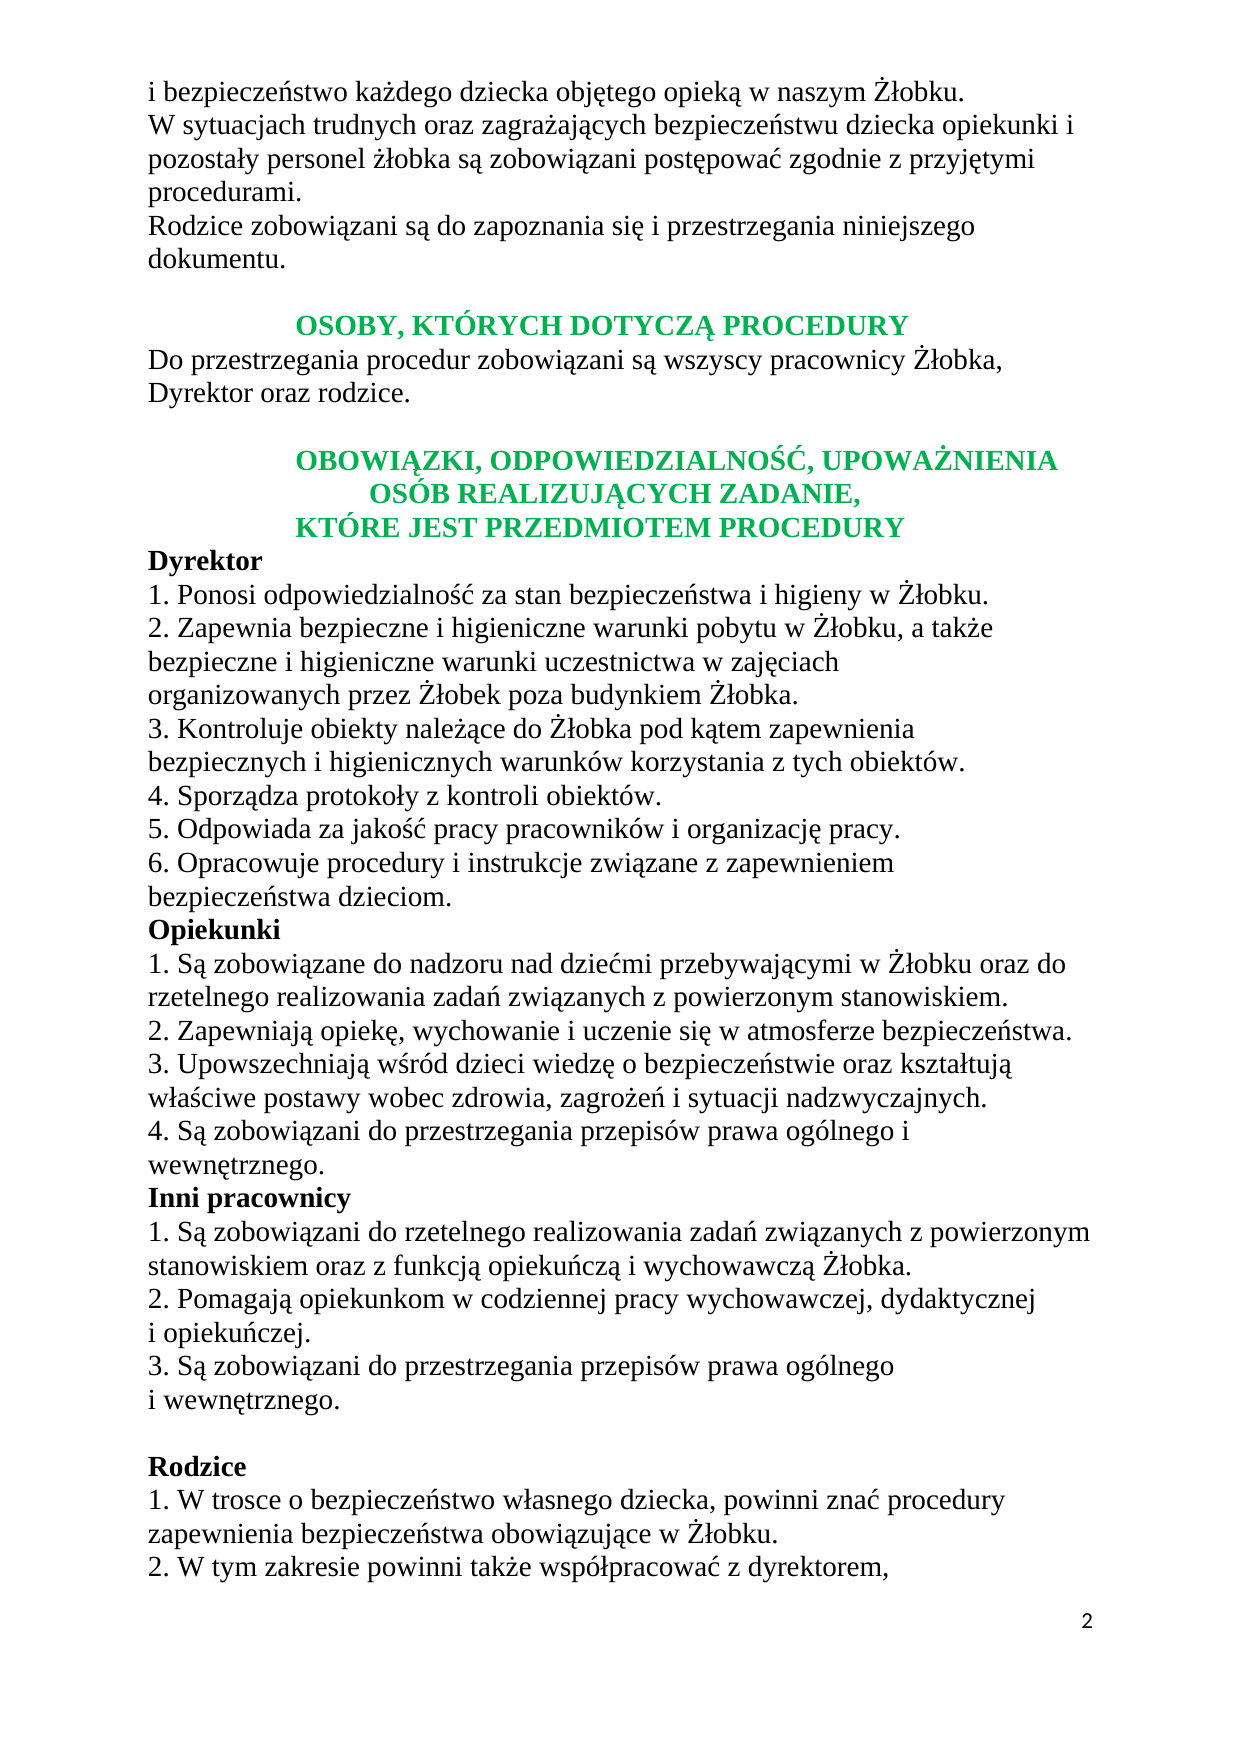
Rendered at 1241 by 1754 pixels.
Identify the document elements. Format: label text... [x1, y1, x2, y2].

text i bezpieczeństwo każdego dziecka objętego opieką w naszym Żłobku. [148, 74, 1093, 107]
text 6. Opracowuje procedury i instrukcje związane z zapewnieniem [148, 845, 1093, 879]
text 5. Odpowiada za jakość pracy pracowników i organizację pracy. [148, 812, 1093, 845]
text organizowanych przez Żłobek poza budynkiem Żłobka. [148, 677, 1093, 711]
text Dyrektor oraz rodzice. [148, 376, 1093, 409]
text 3. Kontroluje obiekty należące do Żłobka pod kątem zapewnienia [148, 711, 1093, 744]
text i opiekuńczej. [148, 1315, 1093, 1348]
text i wewnętrznego. [148, 1382, 1093, 1415]
text Rodzice zobowiązani są do zapoznania się i przestrzegania niniejszego dokumentu. [148, 208, 1093, 275]
text Rodzice [148, 1449, 1093, 1482]
text Inni pracownicy [148, 1181, 1093, 1214]
text bezpieczne i higieniczne warunki uczestnictwa w zajęciach [148, 644, 1093, 677]
text 1. Są zobowiązani do rzetelnego realizowania zadań związanych z powierzonym stanowiskiem oraz z funkcją opiekuńczą i wychowawczą Żłobka. [148, 1214, 1093, 1281]
text 4. Są zobowiązani do przestrzegania przepisów prawa ogólnego i wewnętrznego. [148, 1113, 1093, 1181]
text Do przestrzegania procedur zobowiązani są wszyscy pracownicy Żłobka, [148, 342, 1093, 376]
text OSÓB REALIZUJĄCYCH ZADANIE, [295, 476, 1093, 510]
text 3. Są zobowiązani do przestrzegania przepisów prawa ogólnego [148, 1348, 1093, 1382]
text Dyrektor [148, 543, 1093, 577]
text zapewnienia bezpieczeństwa obowiązujące w Żłobku. [148, 1516, 1093, 1549]
text 3. Upowszechniają wśród dzieci wiedzę o bezpieczeństwie oraz kształtują właściwe postawy wobec zdrowia, zagrożeń i sytuacji nadzwyczajnych. [148, 1046, 1093, 1113]
text bezpieczeństwa dzieciom. [148, 879, 1093, 912]
text 2. Zapewnia bezpieczne i higieniczne warunki pobytu w Żłobku, a także [148, 610, 1093, 644]
text 2. Pomagają opiekunkom w codziennej pracy wychowawczej, dydaktycznej [148, 1281, 1093, 1315]
text 1. Ponosi odpowiedzialność za stan bezpieczeństwa i higieny w Żłobku. [148, 577, 1093, 610]
text OBOWIĄZKI, ODPOWIEDZIALNOŚĆ, UPOWAŻNIENIA [221, 443, 1093, 476]
text 2. Zapewniają opiekę, wychowanie i uczenie się w atmosferze bezpieczeństwa. [148, 1013, 1093, 1046]
text 1. W trosce o bezpieczeństwo własnego dziecka, powinni znać procedury [148, 1482, 1093, 1516]
text Opiekunki [148, 912, 1093, 946]
text bezpiecznych i higienicznych warunków korzystania z tych obiektów. [148, 744, 1093, 778]
text 4. Sporządza protokoły z kontroli obiektów. [148, 778, 1093, 812]
text W sytuacjach trudnych oraz zagrażających bezpieczeństwu dziecka opiekunki i pozostały personel żłobka są zobowiązani postępować zgodnie z przyjętymi procedurami. [148, 107, 1093, 208]
text 2. W tym zakresie powinni także współpracować z dyrektorem, [148, 1549, 1093, 1583]
text KTÓRE JEST PRZEDMIOTEM PROCEDURY [221, 510, 1093, 543]
text OSOBY, KTÓRYCH DOTYCZĄ PROCEDURY [221, 308, 1093, 342]
text 1. Są zobowiązane do nadzoru nad dziećmi przebywającymi w Żłobku oraz do rzetelnego realizowania zadań związanych z powierzonym stanowiskiem. [148, 946, 1093, 1013]
